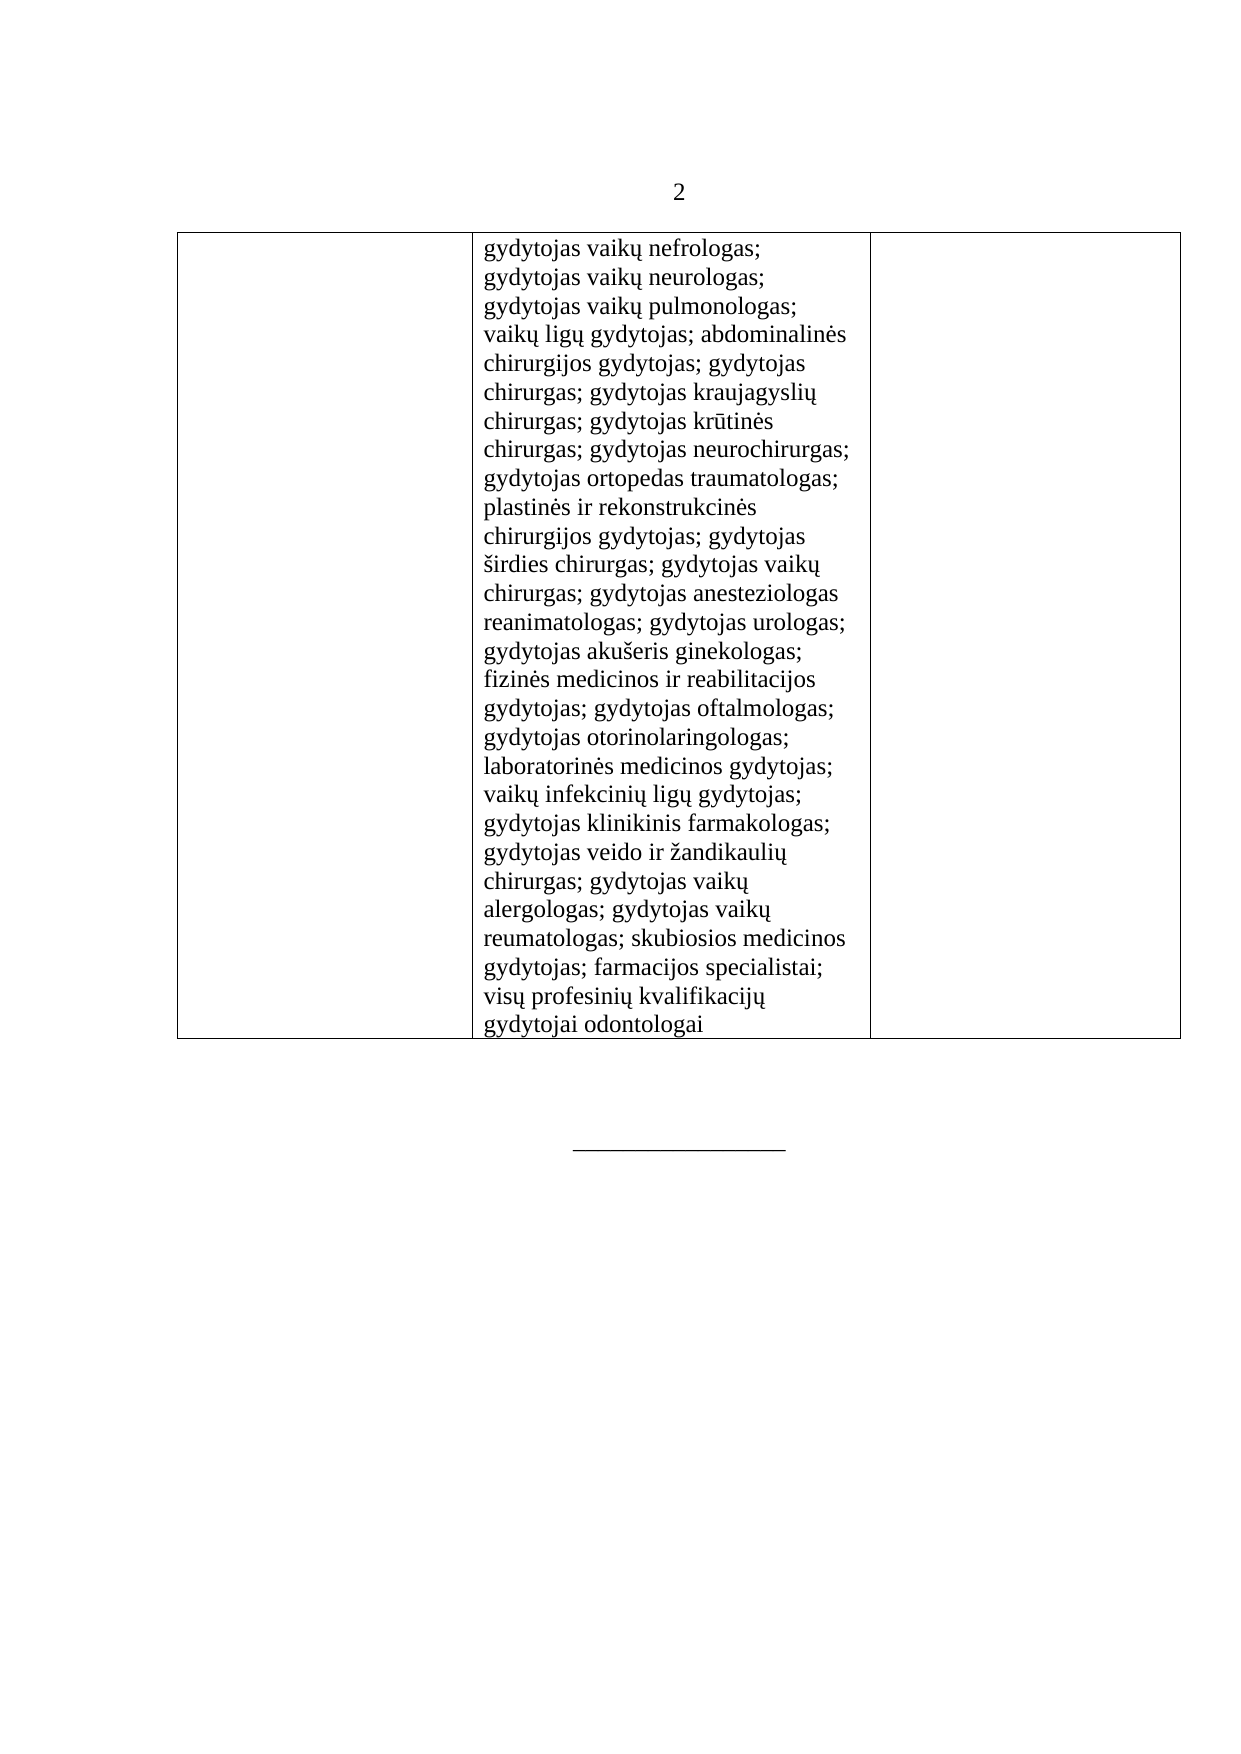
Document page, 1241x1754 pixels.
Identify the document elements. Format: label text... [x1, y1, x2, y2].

text _________________ [177, 1126, 1181, 1154]
table_cell [871, 233, 1180, 1038]
table_cell gydytojas vaikų nefrologas; gydytojas vaikų neurologas; gydytojas vaikų pulmonologas; vaikų ligų gydytojas; abdominalinės chirurgijos gydytojas; gydytojas chirurgas; gydytojas kraujagyslių chirurgas; gydytojas krūtinės chirurgas; gydytojas neurochirurgas; gydytojas ortopedas traumatologas; plastinės ir rekonstrukcinės chirurgijos gydytojas; gydytojas širdies chirurgas; gydytojas vaikų chirurgas; gydytojas anesteziologas reanimatologas; gydytojas urologas; gydytojas akušeris ginekologas; fizinės medicinos ir reabilitacijos gydytojas; gydytojas oftalmologas; gydytojas otorinolaringologas; laboratorinės medicinos gydytojas; vaikų infekcinių ligų gydytojas; gydytojas klinikinis farmakologas; gydytojas veido ir žandikaulių chirurgas; gydytojas vaikų alergologas; gydytojas vaikų reumatologas; skubiosios medicinos gydytojas; farmacijos specialistai; visų profesinių kvalifikacijų gydytojai odontologai [473, 233, 870, 1038]
table_cell [178, 233, 472, 1038]
